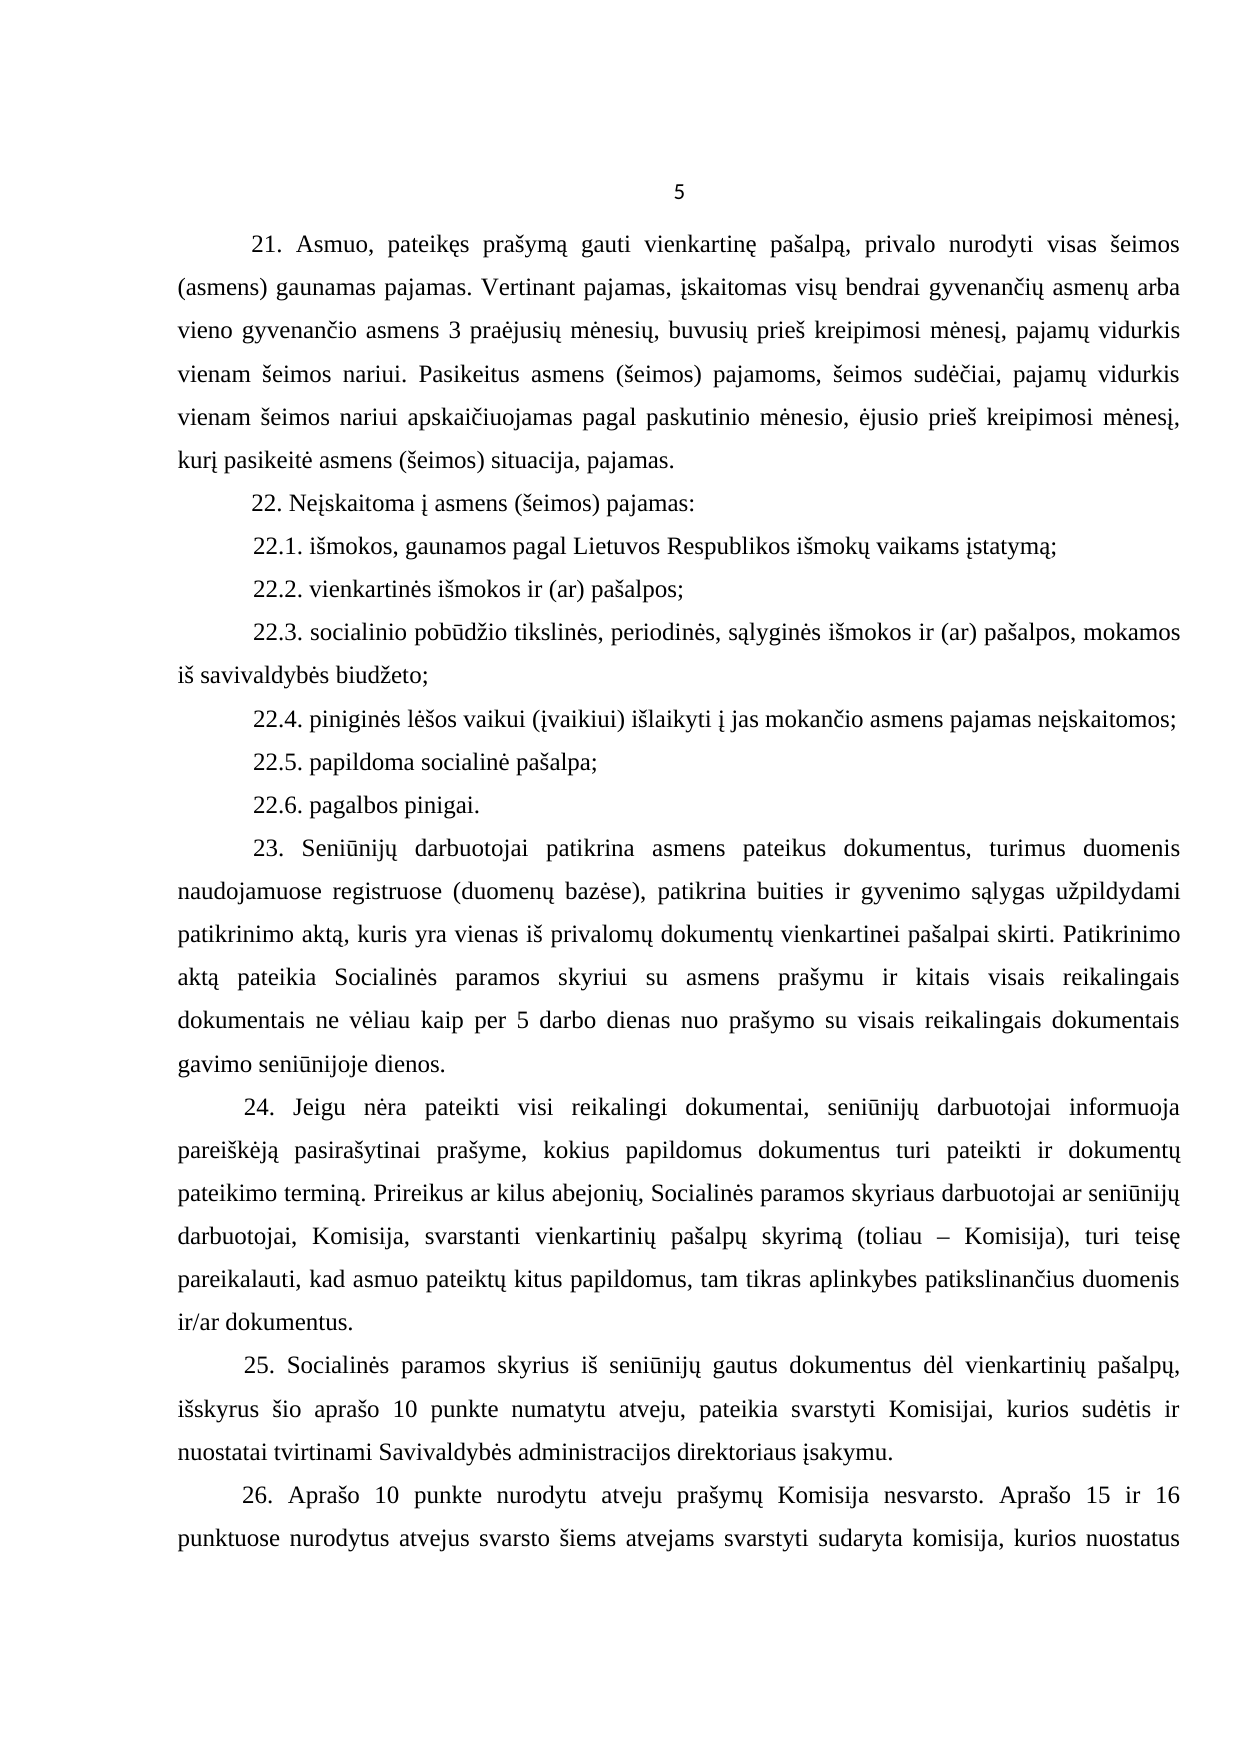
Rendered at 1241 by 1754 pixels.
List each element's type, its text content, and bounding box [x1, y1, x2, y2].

text 22.6. pagalbos pinigai. [177, 790, 1181, 819]
text 23. Seniūnijų darbuotojai patikrina asmens pateikus dokumentus, turimus duomenis naudojamuose registruose (duomenų bazėse), patikrina buities ir gyvenimo sąlygas užpildydami patikrinimo aktą, kuris yra vienas iš privalomų dokumentų vienkartinei pašalpai skirti. Patikrinimo aktą pateikia Socialinės paramos skyriui su asmens prašymu ir kitais visais reikalingais dokumentais ne vėliau kaip per 5 darbo dienas nuo prašymo su visais reikalingais dokumentais gavimo seniūnijoje dienos. [177, 833, 1181, 1077]
text 24. Jeigu nėra pateikti visi reikalingi dokumentai, seniūnijų darbuotojai informuoja pareiškėją pasirašytinai prašyme, kokius papildomus dokumentus turi pateikti ir dokumentų pateikimo terminą. Prireikus ar kilus abejonių, Socialinės paramos skyriaus darbuotojai ar seniūnijų darbuotojai, Komisija, svarstanti vienkartinių pašalpų skyrimą (toliau – Komisija), turi teisę pareikalauti, kad asmuo pateiktų kitus papildomus, tam tikras aplinkybes patikslinančius duomenis ir/ar dokumentus. [177, 1092, 1181, 1336]
text 22.3. socialinio pobūdžio tikslinės, periodinės, sąlyginės išmokos ir (ar) pašalpos, mokamos iš savivaldybės biudžeto; [177, 617, 1181, 689]
text 21. Asmuo, pateikęs prašymą gauti vienkartinę pašalpą, privalo nurodyti visas šeimos (asmens) gaunamas pajamas. Vertinant pajamas, įskaitomas visų bendrai gyvenančių asmenų arba vieno gyvenančio asmens 3 praėjusių mėnesių, buvusių prieš kreipimosi mėnesį, pajamų vidurkis vienam šeimos nariui. Pasikeitus asmens (šeimos) pajamoms, šeimos sudėčiai, pajamų vidurkis vienam šeimos nariui apskaičiuojamas pagal paskutinio mėnesio, ėjusio prieš kreipimosi mėnesį, kurį pasikeitė asmens (šeimos) situacija, pajamas. [177, 229, 1181, 474]
text 22.1. išmokos, gaunamos pagal Lietuvos Respublikos išmokų vaikams įstatymą; [177, 531, 1181, 560]
text 22.5. papildoma socialinė pašalpa; [177, 747, 1181, 776]
text 22.2. vienkartinės išmokos ir (ar) pašalpos; [177, 574, 1181, 603]
text 26. Aprašo 10 punkte nurodytu atveju prašymų Komisija nesvarsto. Aprašo 15 ir 16 punktuose nurodytus atvejus svarsto šiems atvejams svarstyti sudaryta komisija, kurios nuostatus [177, 1480, 1181, 1552]
text 25. Socialinės paramos skyrius iš seniūnijų gautus dokumentus dėl vienkartinių pašalpų, išskyrus šio aprašo 10 punkte numatytu atveju, pateikia svarstyti Komisijai, kurios sudėtis ir nuostatai tvirtinami Savivaldybės administracijos direktoriaus įsakymu. [177, 1351, 1181, 1466]
text 22. Neįskaitoma į asmens (šeimos) pajamas: [251, 488, 1181, 517]
text 22.4. piniginės lėšos vaikui (įvaikiui) išlaikyti į jas mokančio asmens pajamas neįskaitomos; [177, 704, 1181, 732]
